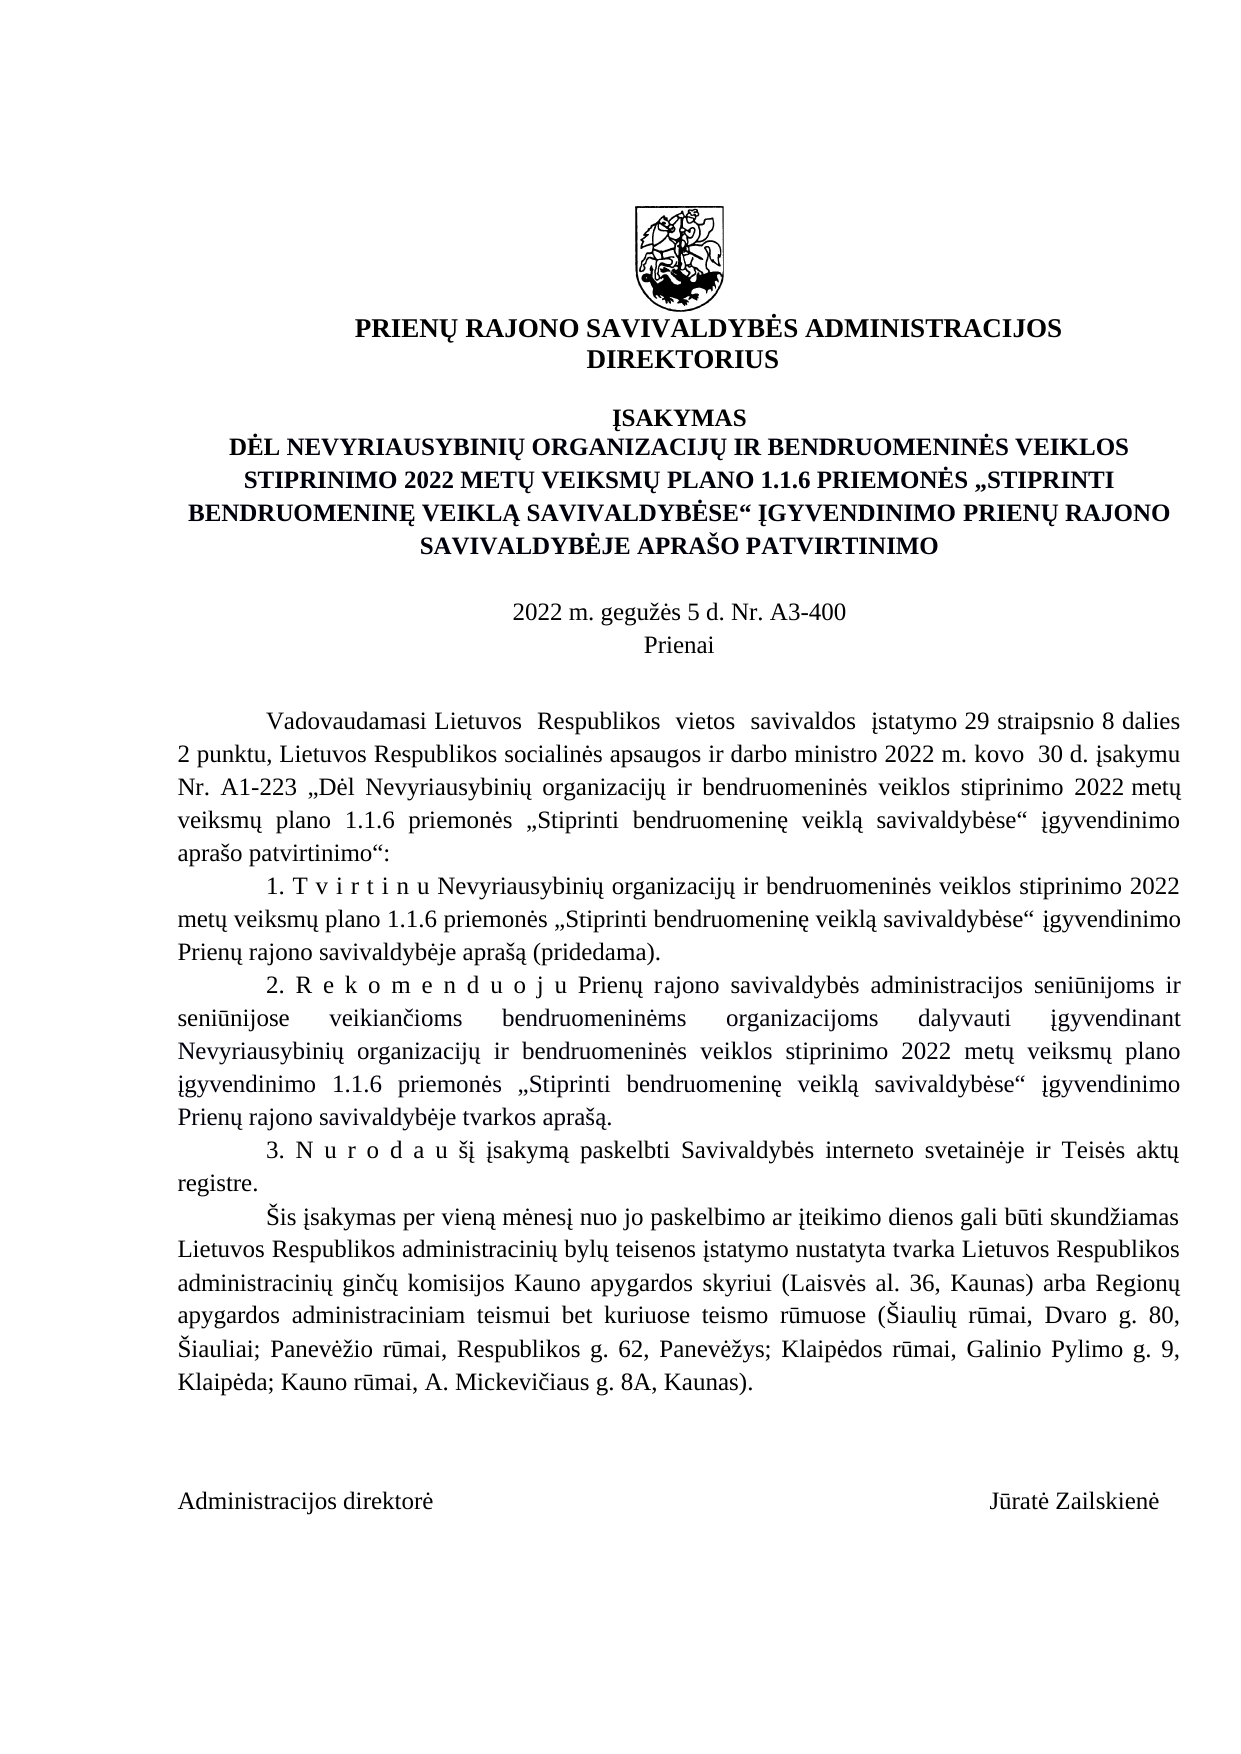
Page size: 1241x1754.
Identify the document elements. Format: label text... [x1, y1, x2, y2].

text PRIENŲ RAJONO SAVIVALDYBĖS ADMINISTRACIJOS [177, 312, 1181, 343]
text 3. N u r o d a u šį įsakymą paskelbti Savivaldybės interneto svetainėje ir Teisės aktų registre. [177, 1136, 1181, 1197]
text 2. R e k o m e n d u o j u Prienų rajono savivaldybės administracijos seniūnijoms ir seniūnijose veikiančioms bendruomeninėms organizacijoms dalyvauti įgyvendinant Nevyriausybinių organizacijų ir bendruomeninės veiklos stiprinimo 2022 metų veiksmų plano įgyvendinimo 1.1.6 priemonės „Stiprinti bendruomeninę veiklą savivaldybėse“ įgyvendinimo Prienų rajono savivaldybėje tvarkos aprašą. [177, 970, 1181, 1131]
text 2022 m. gegužės 5 d. Nr. A3-400 [177, 597, 1181, 626]
text Šis įsakymas per vieną mėnesį nuo jo paskelbimo ar įteikimo dienos gali būti skundžiamas Lietuvos Respublikos administracinių bylų teisenos įstatymo nustatyta tvarka Lietuvos Respublikos administracinių ginčų komisijos Kauno apygardos skyriui (Laisvės al. 36, Kaunas) arba Regionų apygardos administraciniam teismui bet kuriuose teismo rūmuose (Šiaulių rūmai, Dvaro g. 80, Šiauliai; Panevėžio rūmai, Respublikos g. 62, Panevėžys; Klaipėdos rūmai, Galinio Pylimo g. 9, Klaipėda; Kauno rūmai, A. Mickevičiaus g. 8A, Kaunas). [177, 1202, 1181, 1395]
text ĮSAKYMAS [177, 403, 1181, 432]
text 1. T v i r t i n u Nevyriausybinių organizacijų ir bendruomeninės veiklos stiprinimo 2022 metų veiksmų plano 1.1.6 priemonės „Stiprinti bendruomeninę veiklą savivaldybėse“ įgyvendinimo Prienų rajono savivaldybėje aprašą (pridedama). [177, 871, 1181, 966]
text Administracijos direktorė Jūratė Zailskienė [177, 1486, 1181, 1515]
text DĖL NEVYRIAUSYBINIŲ ORGANIZACIJŲ IR BENDRUOMENINĖS VEIKLOS STIPRINIMO 2022 METŲ VEIKSMŲ PLANO 1.1.6 PRIEMONĖS „STIPRINTI BENDRUOMENINĘ VEIKLĄ SAVIVALDYBĖSE“ ĮGYVENDINIMO PRIENŲ RAJONO SAVIVALDYBĖJE APRAŠO PATVIRTINIMO [177, 432, 1181, 560]
text Prienai [177, 630, 1181, 659]
text Vadovaudamasi Lietuvos Respublikos vietos savivaldos įstatymo 29 straipsnio 8 dalies 2 punktu, Lietuvos Respublikos socialinės apsaugos ir darbo ministro 2022 m. kovo 30 d. įsakymu Nr. A1-223 „Dėl Nevyriausybinių organizacijų ir bendruomeninės veiklos stiprinimo 2022 metų veiksmų plano 1.1.6 priemonės „Stiprinti bendruomeninę veiklą savivaldybėse“ įgyvendinimo aprašo patvirtinimo“: [177, 706, 1181, 867]
text DIREKTORIUS [177, 343, 1181, 374]
